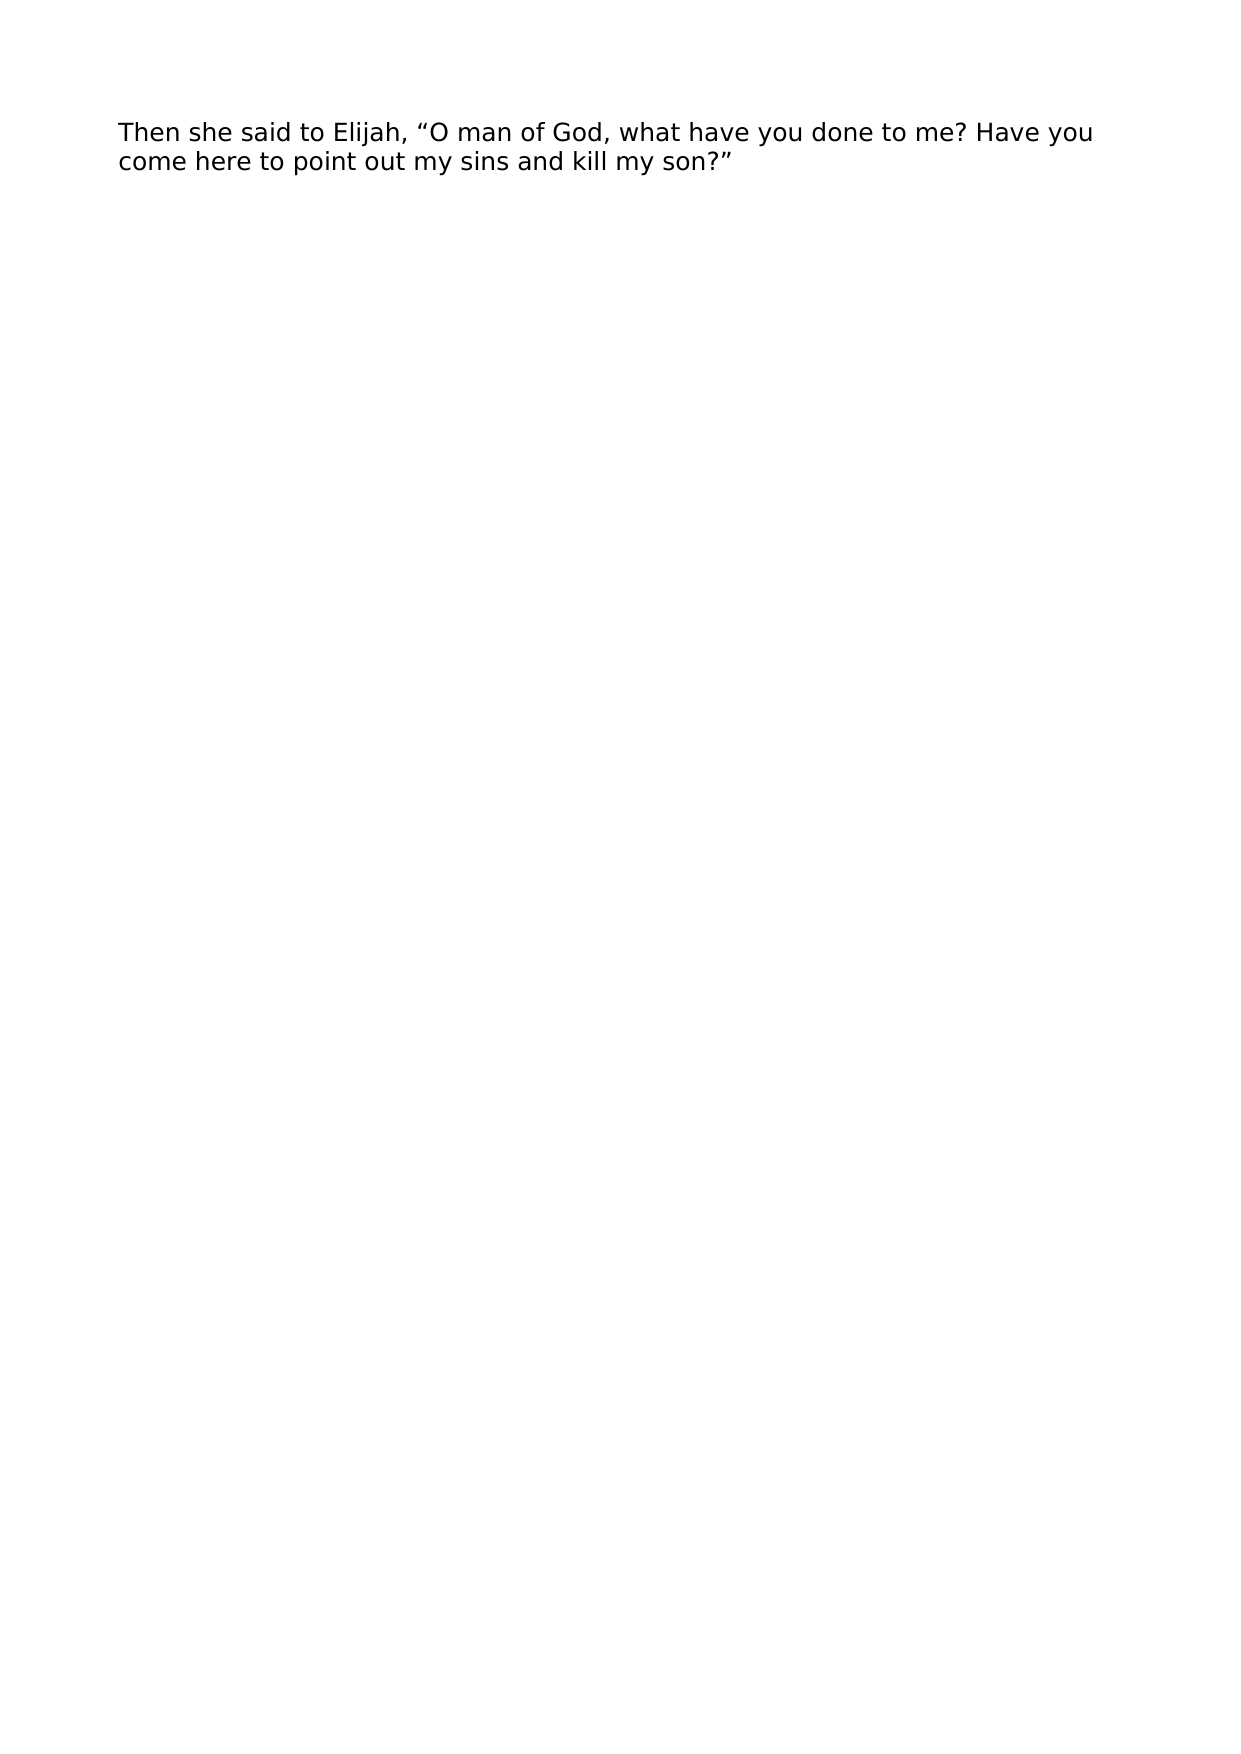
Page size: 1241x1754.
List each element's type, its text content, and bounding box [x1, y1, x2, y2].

text Then she said to Elijah, “O man of God, what have you done to me? Have you come here to point out my sins and kill my son?” [118, 118, 1122, 176]
